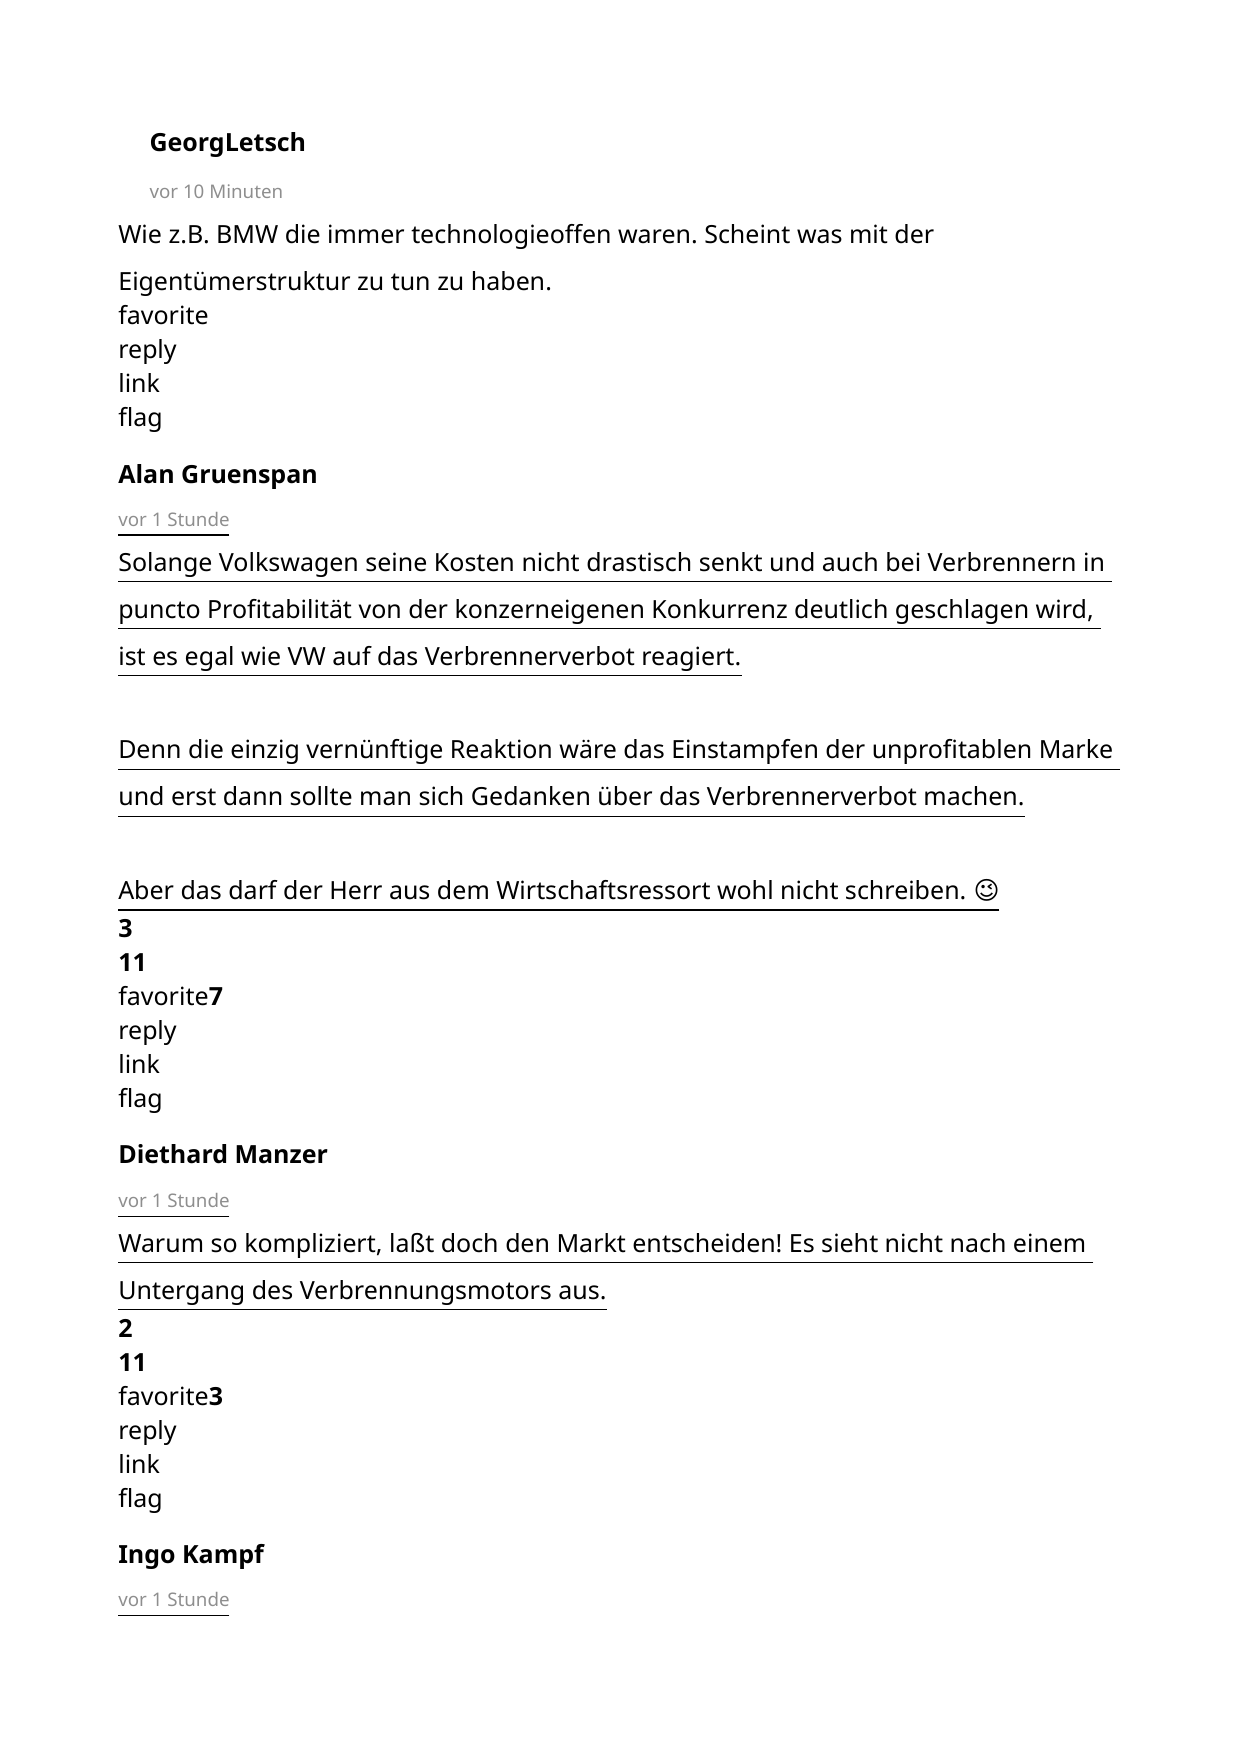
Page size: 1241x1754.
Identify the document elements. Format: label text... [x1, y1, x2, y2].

text vor 1 Stunde [118, 1187, 1122, 1217]
text link [118, 1447, 1122, 1481]
text vor 10 Minuten [149, 174, 1122, 204]
text 3 [118, 911, 1122, 945]
text flag [118, 1481, 1122, 1515]
text vor 1 Stunde [118, 506, 1122, 536]
text Solange Volkswagen seine Kosten nicht drastisch senkt und auch bei Verbrennern in puncto Profitabilität von der konzerneigenen Konkurrenz deutlich geschlagen wird, ist es egal wie VW auf das Verbrennerverbot reagiert. Denn die einzig vernünftige Reaktion wäre das Einstampfen der unprofitablen Marke und erst dann sollte man sich Gedanken über das Verbrennerverbot machen. Aber das darf der Herr aus dem Wirtschaftsressort wohl nicht schreiben. 😉 [118, 536, 1122, 911]
text 11 [118, 1344, 1122, 1378]
text GeorgLetsch [149, 118, 1114, 159]
text favorite7 [118, 979, 1122, 1013]
text flag [118, 400, 1122, 434]
text link [118, 1047, 1122, 1081]
text Ingo Kampf [118, 1530, 1114, 1571]
text Alan Gruenspan [118, 450, 1114, 490]
text Wie z.B. BMW die immer technologieoffen waren. Scheint was mit der Eigentümerstruktur zu tun zu haben. [118, 204, 1122, 298]
text reply [118, 332, 1122, 366]
text link [118, 366, 1122, 400]
text favorite [118, 298, 1122, 332]
text flag [118, 1081, 1122, 1115]
text 2 [118, 1310, 1122, 1344]
text reply [118, 1412, 1122, 1447]
text 11 [118, 945, 1122, 979]
text Warum so kompliziert, laßt doch den Markt entscheiden! Es sieht nicht nach einem Untergang des Verbrennungsmotors aus. [118, 1217, 1122, 1310]
text favorite3 [118, 1378, 1122, 1412]
text Diethard Manzer [118, 1131, 1114, 1171]
text reply [118, 1013, 1122, 1047]
text vor 1 Stunde [118, 1587, 1122, 1616]
